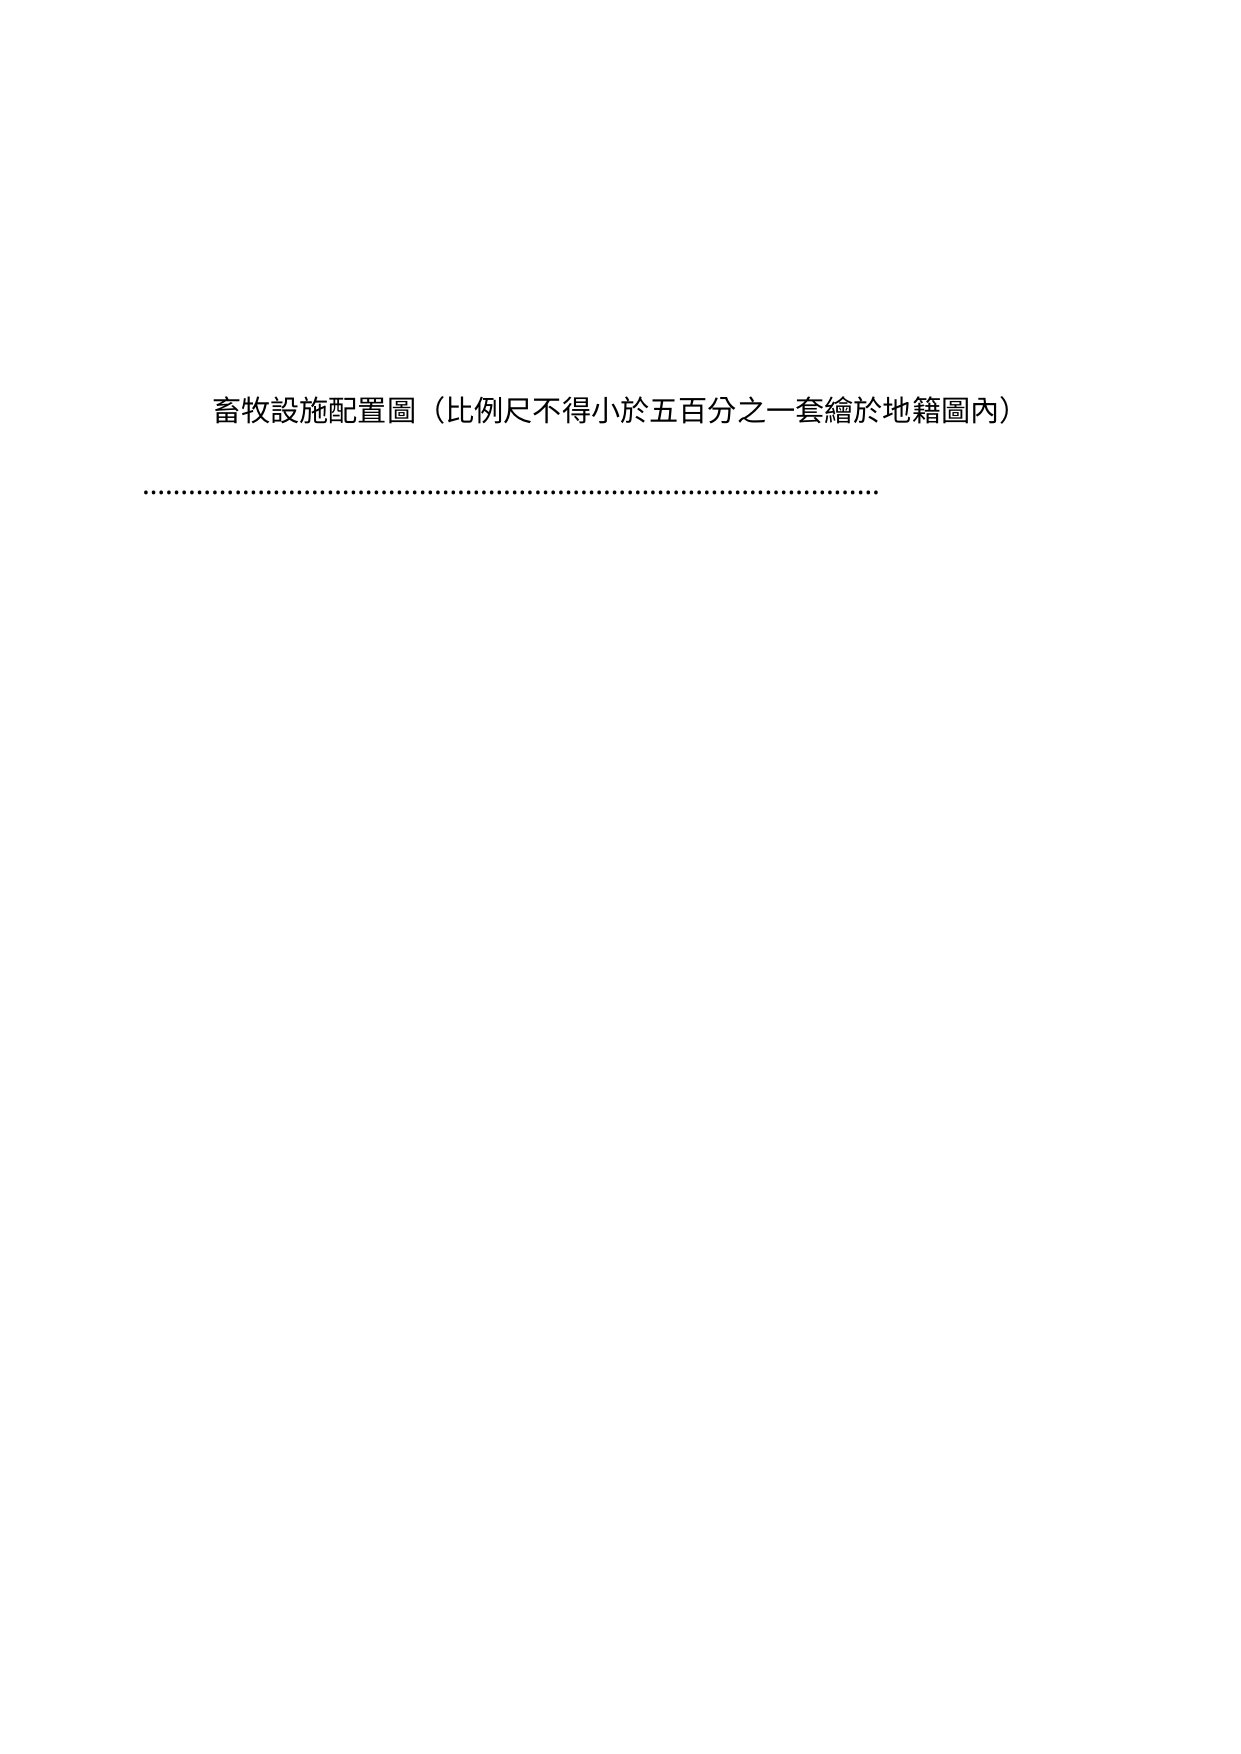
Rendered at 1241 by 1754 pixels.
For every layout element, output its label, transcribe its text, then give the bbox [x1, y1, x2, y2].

text 畜牧設施配置圖（比例尺不得小於五百分之一套繪於地籍圖內） [142, 371, 1098, 446]
text …………………………………………………………………………………… [142, 446, 1098, 521]
